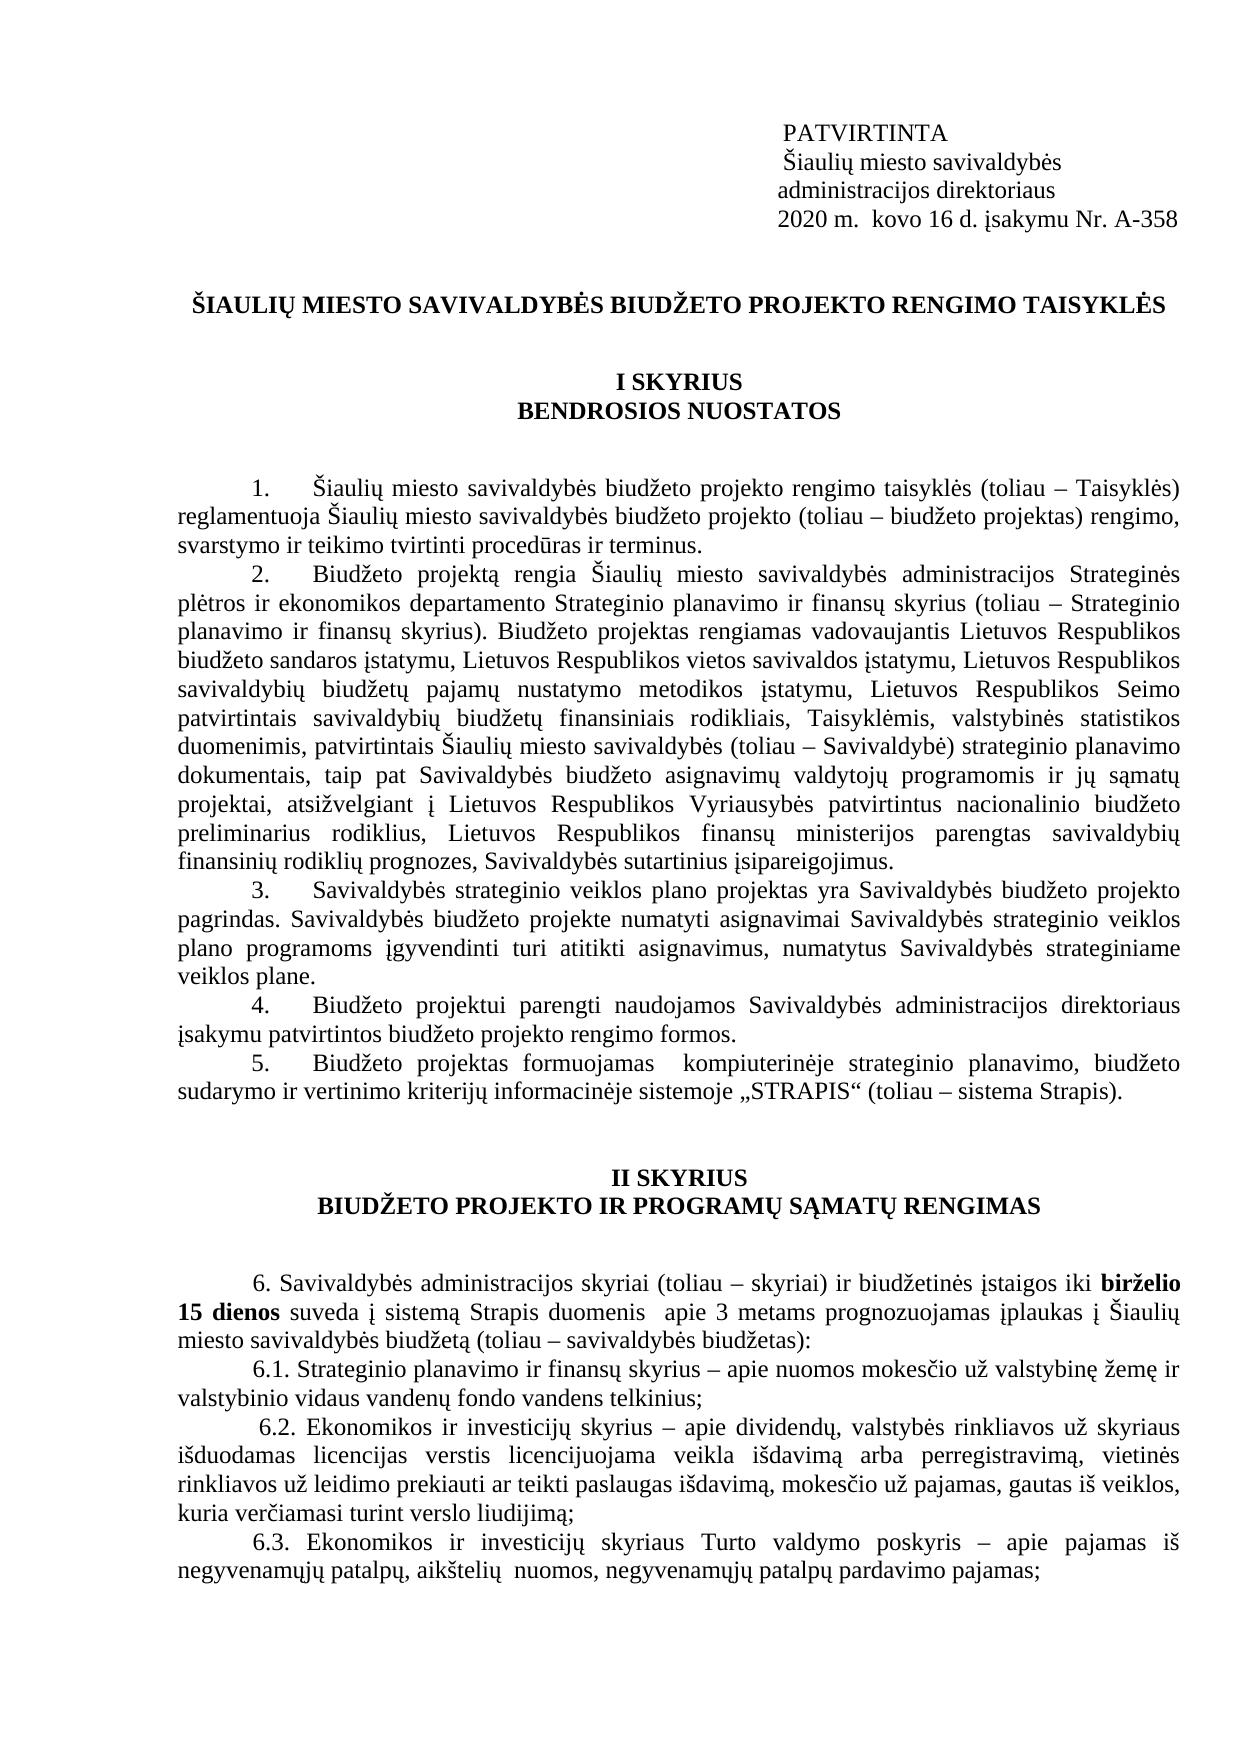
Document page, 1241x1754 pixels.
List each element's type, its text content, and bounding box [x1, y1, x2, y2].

text 4. Biudžeto projektui parengti naudojamos Savivaldybės administracijos direktoriaus įsakymu patvirtintos biudžeto projekto rengimo formos. [177, 990, 1181, 1048]
text Šiaulių miesto savivaldybės [177, 147, 1181, 176]
text 3. Savivaldybės strateginio veiklos plano projektas yra Savivaldybės biudžeto projekto pagrindas. Savivaldybės biudžeto projekte numatyti asignavimai Savivaldybės strateginio veiklos plano programoms įgyvendinti turi atitikti asignavimus, numatytus Savivaldybės strateginiame veiklos plane. [177, 875, 1181, 990]
text 2020 m. kovo 16 d. įsakymu Nr. A-358 [702, 204, 1181, 233]
text 6.3. Ekonomikos ir investicijų skyriaus Turto valdymo poskyris – apie pajamas iš negyvenamųjų patalpų, aikštelių nuomos, negyvenamųjų patalpų pardavimo pajamas; [177, 1527, 1181, 1584]
text 5. Biudžeto projektas formuojamas kompiuterinėje strateginio planavimo, biudžeto sudarymo ir vertinimo kriterijų informacinėje sistemoje „STRAPIS“ (toliau – sistema Strapis). [177, 1048, 1181, 1105]
text 6. Savivaldybės administracijos skyriai (toliau – skyriai) ir biudžetinės įstaigos iki birželio 15 dienos suveda į sistemą Strapis duomenis apie 3 metams prognozuojamas įplaukas į Šiaulių miesto savivaldybės biudžetą (toliau – savivaldybės biudžetas): [177, 1268, 1181, 1354]
text 2. Biudžeto projektą rengia Šiaulių miesto savivaldybės administracijos Strateginės plėtros ir ekonomikos departamento Strateginio planavimo ir finansų skyrius (toliau – Strateginio planavimo ir finansų skyrius). Biudžeto projektas rengiamas vadovaujantis Lietuvos Respublikos biudžeto sandaros įstatymu, Lietuvos Respublikos vietos savivaldos įstatymu, Lietuvos Respublikos savivaldybių biudžetų pajamų nustatymo metodikos įstatymu, Lietuvos Respublikos Seimo patvirtintais savivaldybių biudžetų finansiniais rodikliais, Taisyklėmis, valstybinės statistikos duomenimis, patvirtintais Šiaulių miesto savivaldybės (toliau – Savivaldybė) strateginio planavimo dokumentais, taip pat Savivaldybės biudžeto asignavimų valdytojų programomis ir jų sąmatų projektai, atsižvelgiant į Lietuvos Respublikos Vyriausybės patvirtintus nacionalinio biudžeto preliminarius rodiklius, Lietuvos Respublikos finansų ministerijos parengtas savivaldybių finansinių rodiklių prognozes, Savivaldybės sutartinius įsipareigojimus. [177, 559, 1181, 875]
text BIUDŽETO PROJEKTO IR PROGRAMŲ SĄMATŲ RENGIMAS [177, 1191, 1181, 1220]
text I SKYRIUS [177, 367, 1181, 396]
text II SKYRIUS [177, 1163, 1181, 1191]
text 6.1. Strateginio planavimo ir finansų skyrius – apie nuomos mokesčio už valstybinę žemę ir valstybinio vidaus vandenų fondo vandens telkinius; [177, 1354, 1181, 1412]
text 1. Šiaulių miesto savivaldybės biudžeto projekto rengimo taisyklės (toliau – Taisyklės) reglamentuoja Šiaulių miesto savivaldybės biudžeto projekto (toliau – biudžeto projektas) rengimo, svarstymo ir teikimo tvirtinti procedūras ir terminus. [177, 473, 1181, 559]
text BENDROSIOS NUOSTATOS [177, 396, 1181, 425]
text 6.2. Ekonomikos ir investicijų skyrius – apie dividendų, valstybės rinkliavos už skyriaus išduodamas licencijas verstis licencijuojama veikla išdavimą arba perregistravimą, vietinės rinkliavos už leidimo prekiauti ar teikti paslaugas išdavimą, mokesčio už pajamas, gautas iš veiklos, kuria verčiamasi turint verslo liudijimą; [177, 1412, 1181, 1527]
text administracijos direktoriaus [702, 176, 1181, 204]
text PATVIRTINTA [177, 118, 1181, 147]
text ŠIAULIŲ MIESTO SAVIVALDYBĖS BIUDŽETO PROJEKTO RENGIMO TAISYKLĖS [177, 291, 1181, 319]
